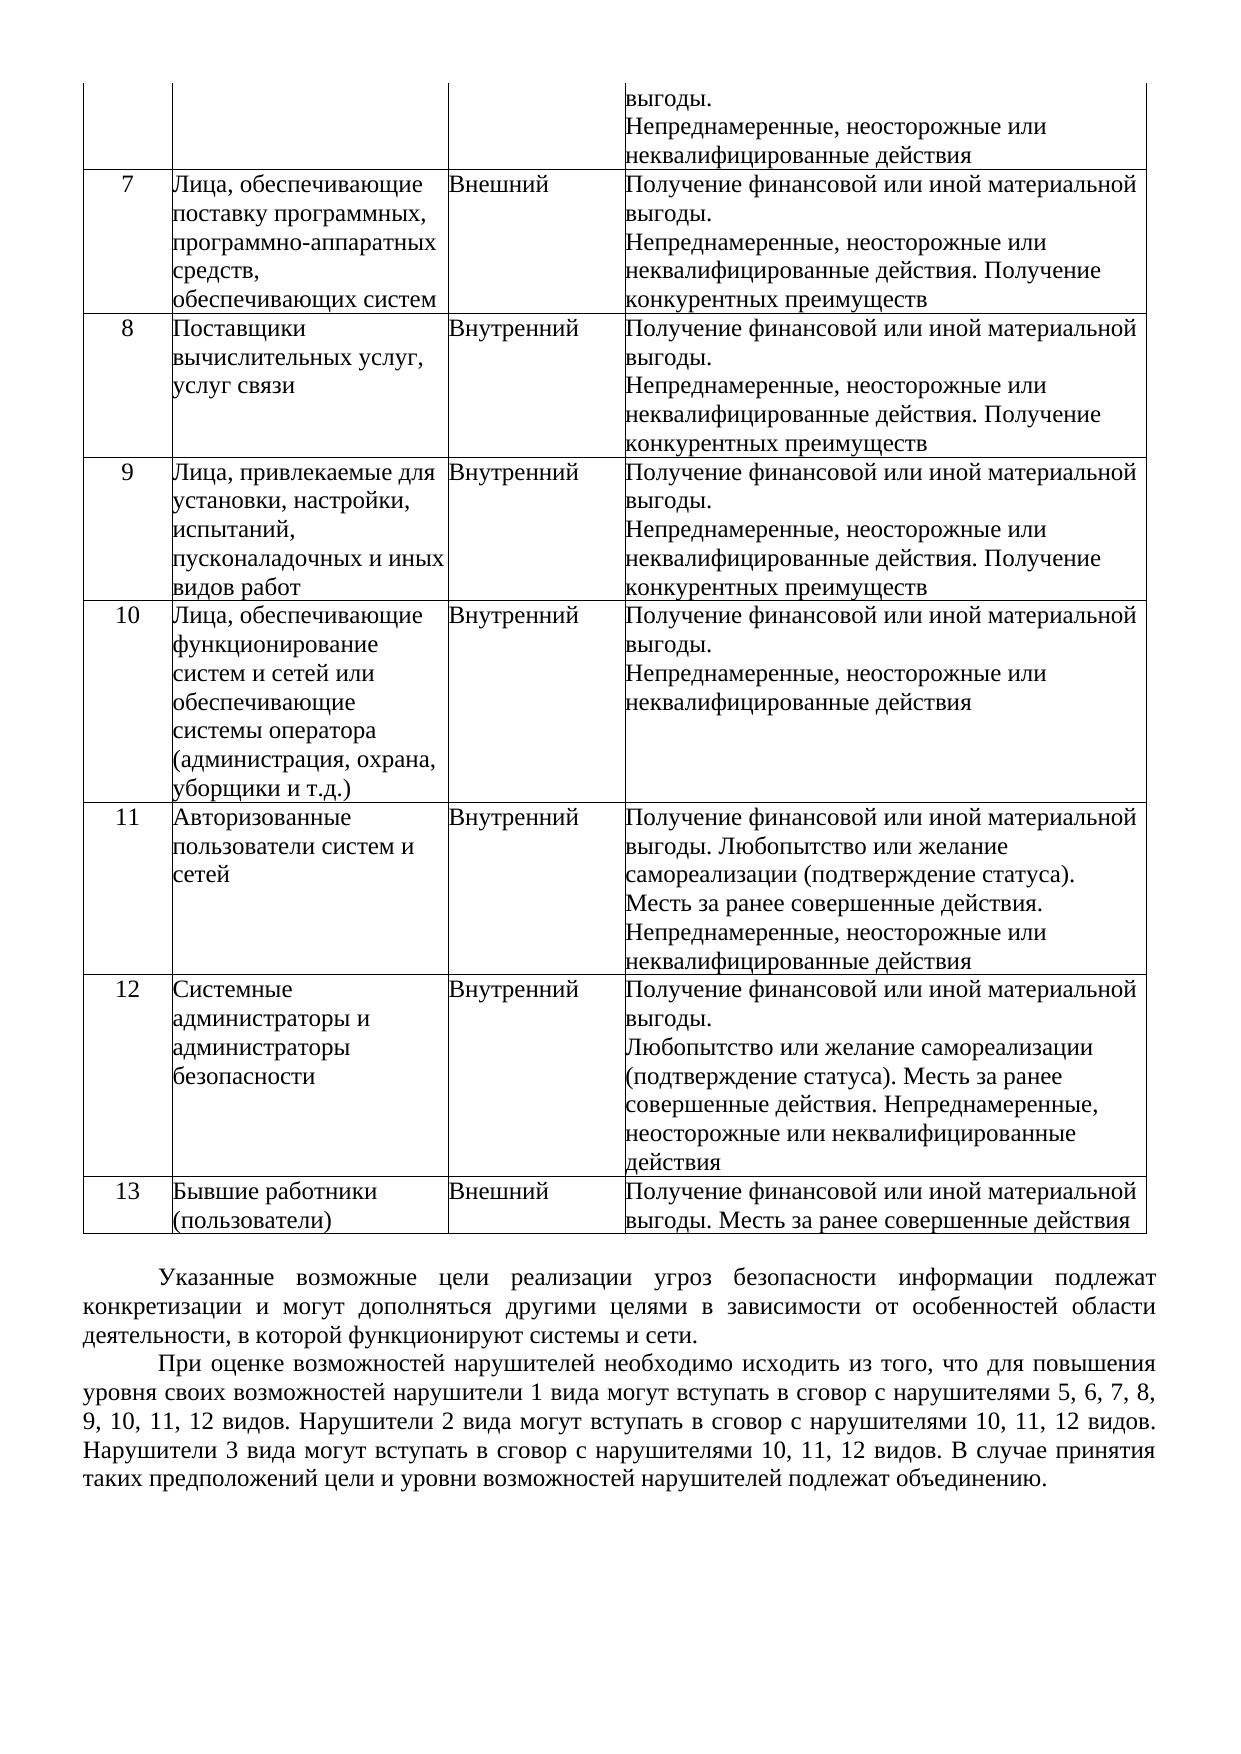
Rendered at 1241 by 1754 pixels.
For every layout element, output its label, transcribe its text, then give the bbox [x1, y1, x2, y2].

table_cell Получение финансовой или иной материальной выгоды. Месть за ранее совершенные действия [626, 1177, 1146, 1233]
table_cell 11 [84, 803, 172, 974]
table_cell Внутренний [449, 314, 625, 457]
table_cell Получение финансовой или иной материальной выгоды. Любопытство или желание самореализации (подтверждение статуса). Месть за ранее совершенные действия. Непреднамеренные, неосторожные или неквалифицированные действия [626, 803, 1146, 974]
table_cell Авторизованные пользователи систем и сетей [173, 803, 448, 974]
table_cell Поставщики вычислительных услуг, услуг связи [173, 314, 448, 457]
table_cell Лица, привлекаемые для установки, настройки, испытаний, пусконаладочных и иных видов работ [173, 458, 448, 600]
table_cell Получение финансовой или иной материальной выгоды. Непреднамеренные, неосторожные или неквалифицированные действия [626, 601, 1146, 802]
table_cell Внутренний [449, 458, 625, 600]
table_cell Получение финансовой или иной материальной выгоды. Любопытство или желание самореализации (подтверждение статуса). Месть за ранее совершенные действия. Непреднамеренные, неосторожные или неквалифицированные действия [626, 975, 1146, 1176]
table_cell 8 [84, 314, 172, 457]
table_cell выгоды. Непреднамеренные, неосторожные или неквалифицированные действия [626, 83, 1146, 169]
table_cell 10 [84, 601, 172, 802]
table_cell Лица, обеспечивающие функционирование систем и сетей или обеспечивающие системы оператора (администрация, охрана, уборщики и т.д.) [173, 601, 448, 802]
table_cell Получение финансовой или иной материальной выгоды. Непреднамеренные, неосторожные или неквалифицированные действия. Получение конкурентных преимуществ [626, 458, 1146, 600]
table_cell Получение финансовой или иной материальной выгоды. Непреднамеренные, неосторожные или неквалифицированные действия. Получение конкурентных преимуществ [626, 314, 1146, 457]
text При оценке возможностей нарушителей необходимо исходить из того, что для повышения уровня своих возможностей нарушители 1 вида могут вступать в сговор с нарушителями 5, 6, 7, 8, 9, 10, 11, 12 видов. Нарушители 2 вида могут вступать в сговор с нарушителями 10, 11, 12 видов. Нарушители 3 вида могут вступать в сговор с нарушителями 10, 11, 12 видов. В случае принятия таких предположений цели и уровни возможностей нарушителей подлежат объединению. [83, 1348, 1157, 1492]
table_cell Лица, обеспечивающие поставку программных, программно-аппаратных средств, обеспечивающих систем [173, 170, 448, 313]
table_cell Внешний [449, 170, 625, 313]
table_cell 13 [84, 1177, 172, 1233]
table_cell Бывшие работники (пользователи) [173, 1177, 448, 1233]
table_cell Внутренний [449, 975, 625, 1176]
table_cell 12 [84, 975, 172, 1176]
table_cell Получение финансовой или иной материальной выгоды. Непреднамеренные, неосторожные или неквалифицированные действия. Получение конкурентных преимуществ [626, 170, 1146, 313]
text Указанные возможные цели реализации угроз безопасности информации подлежат конкретизации и могут дополняться другими целями в зависимости от особенностей области деятельности, в которой функционируют системы и сети. [83, 1262, 1157, 1348]
table_cell [449, 83, 625, 169]
table_cell [173, 83, 448, 169]
table_cell Внутренний [449, 601, 625, 802]
table_cell Внешний [449, 1177, 625, 1233]
table_cell 9 [84, 458, 172, 600]
table_cell Внутренний [449, 803, 625, 974]
table_cell Системные администраторы и администраторы безопасности [173, 975, 448, 1176]
table_cell [84, 83, 172, 169]
table_cell 7 [84, 170, 172, 313]
